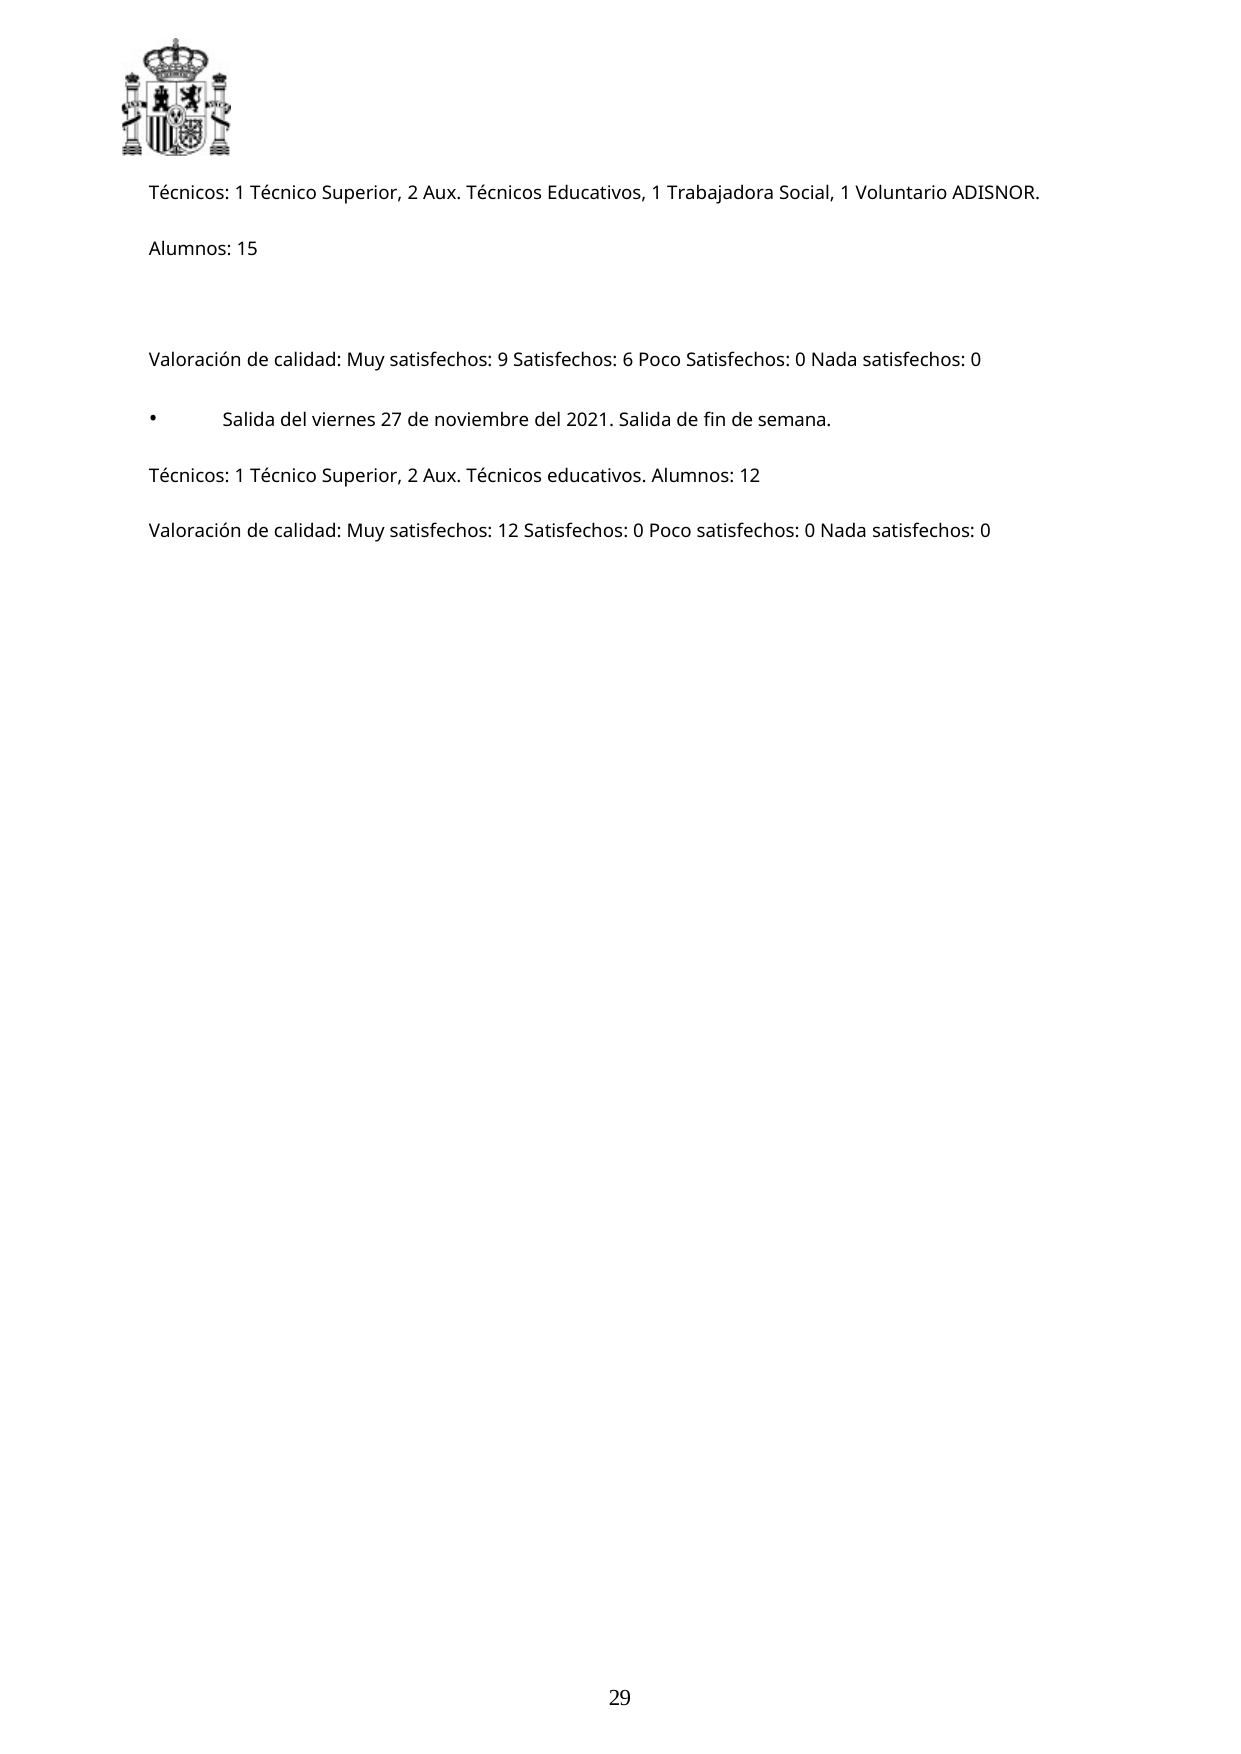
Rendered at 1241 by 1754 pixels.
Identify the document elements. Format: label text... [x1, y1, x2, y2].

text Técnicos: 1 Técnico Superior, 2 Aux. Técnicos educativos. Alumnos: 12 [149, 462, 1186, 488]
text Valoración de calidad: Muy satisfechos: 9 Satisfechos: 6 Poco Satisfechos: 0 Nada satisfechos: 0 [149, 346, 1186, 372]
text Valoración de calidad: Muy satisfechos: 12 Satisfechos: 0 Poco satisfechos: 0 Nada satisfechos: 0 [149, 517, 1186, 543]
text Técnicos: 1 Técnico Superior, 2 Aux. Técnicos Educativos, 1 Trabajadora Social, 1 Voluntario ADISNOR. Alumnos: 15 [149, 180, 1084, 261]
list Salida del viernes 27 de noviembre del 2021. Salida de fin de semana. [149, 402, 1186, 433]
picture [121, 38, 231, 156]
